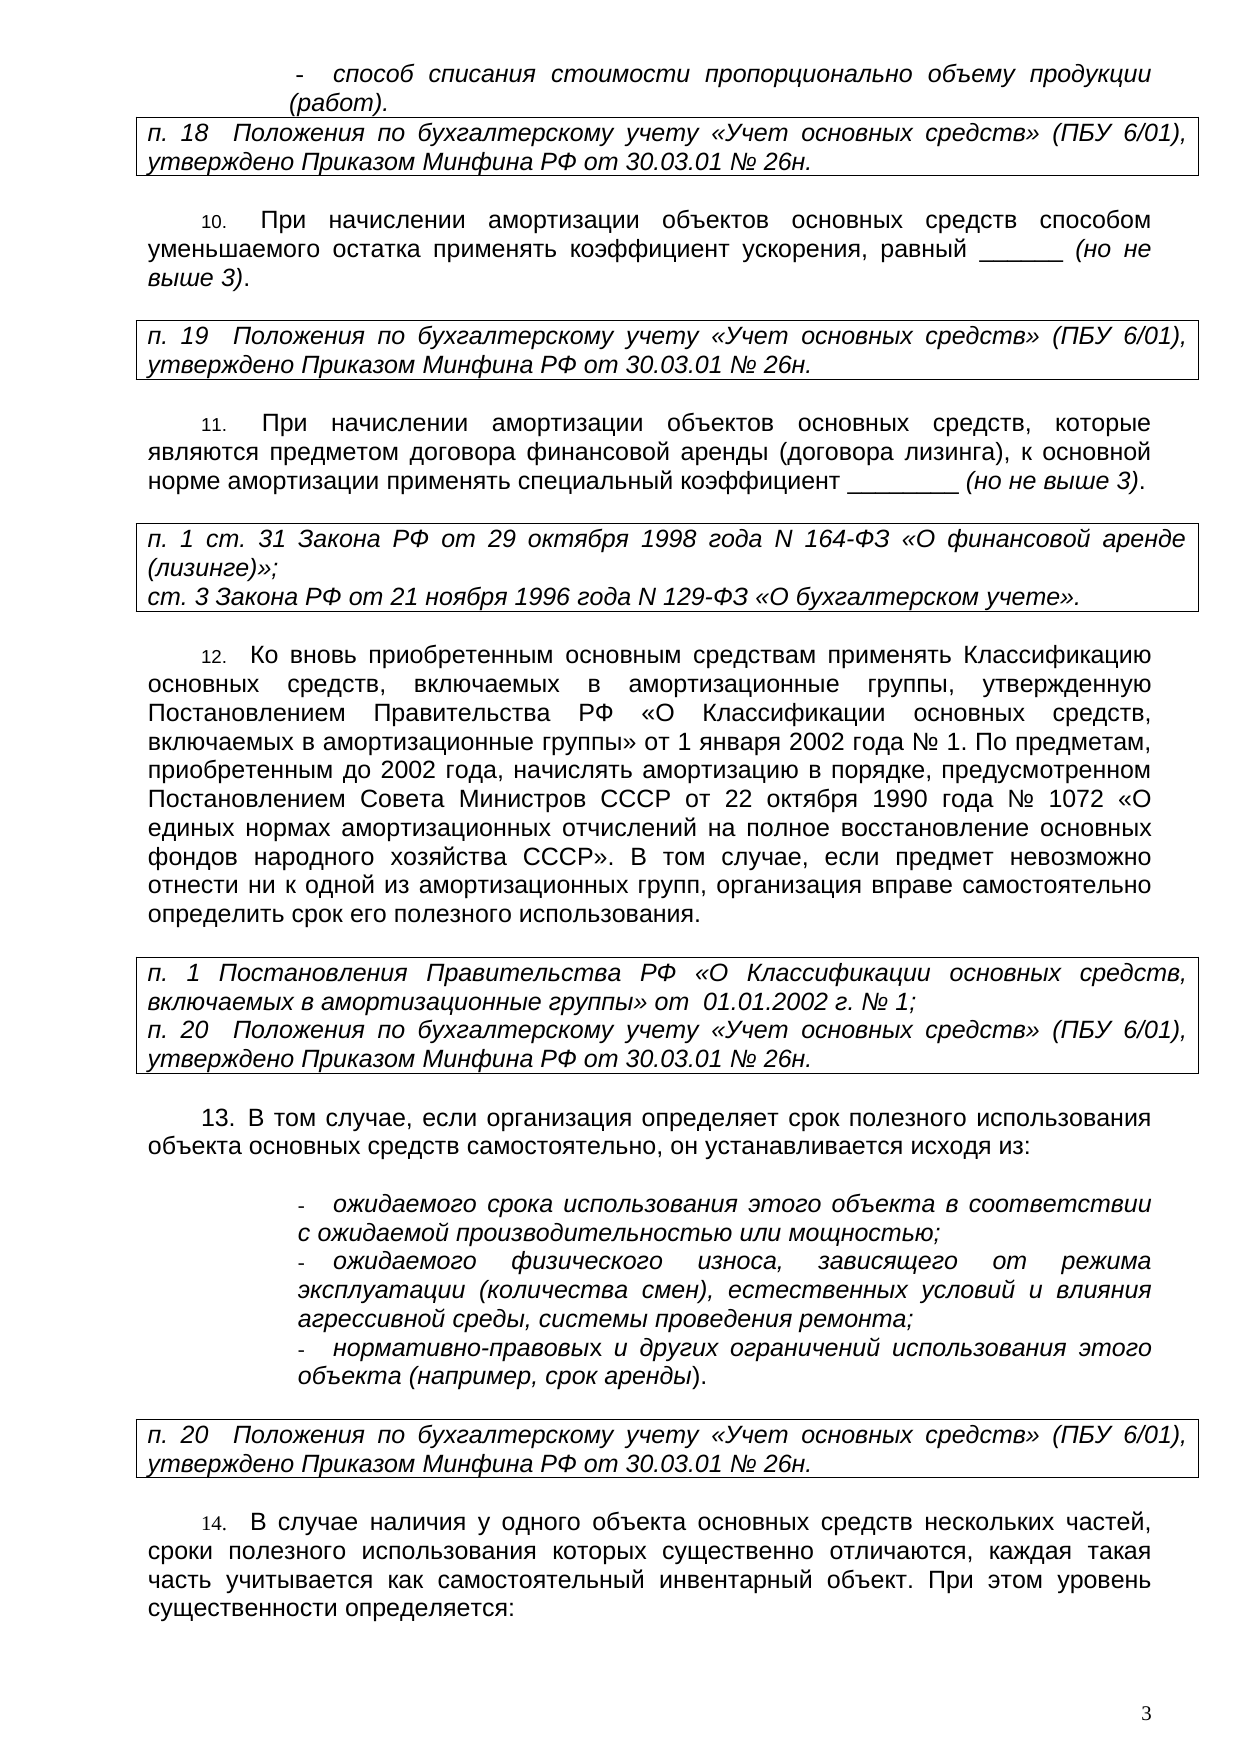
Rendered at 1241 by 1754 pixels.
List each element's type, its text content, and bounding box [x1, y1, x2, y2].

list нормативно-правовых и других ограничений использования этого объекта (например, срок аренды). [298, 1332, 1152, 1390]
list При начислении амортизации объектов основных средств способом уменьшаемого остатка применять коэффициент ускорения, равный ______ (но не выше 3). [148, 205, 1152, 291]
table_header п. 1 ст. 31 Закона РФ от 29 октября 1998 года N 164-ФЗ «О финансовой аренде (лизинге)»; ст. 3 Закона РФ от 21 ноября 1996 года N 129-ФЗ «О бухгалтерском учете». [137, 524, 1198, 611]
list Ко вновь приобретенным основным средствам применять Классификацию основных средств, включаемых в амортизационные группы, утвержденную Постановлением Правительства РФ «О Классификации основных средств, включаемых в амортизационные группы» от 1 января 2002 года № 1. По предметам, приобретенным до 2002 года, начислять амортизацию в порядке, предусмотренном Постановлением Совета Министров СССР от 22 октября 1990 года № 1072 «О единых нормах амортизационных отчислений на полное восстановление основных фондов народного хозяйства СССР». В том случае, если предмет невозможно отнести ни к одной из амортизационных групп, организация вправе самостоятельно определить срок его полезного использования. [148, 640, 1152, 928]
table_header п. 18 Положения по бухгалтерскому учету «Учет основных средств» (ПБУ 6/01), утверждено Приказом Минфина РФ от 30.03.01 № 26н. [137, 118, 1198, 175]
list В случае наличия у одного объекта основных средств нескольких частей, сроки полезного использования которых существенно отличаются, каждая такая часть учитывается как самостоятельный инвентарный объект. При этом уровень существенности определяется: [148, 1507, 1152, 1622]
table_header п. 1 Постановления Правительства РФ «О Классификации основных средств, включаемых в амортизационные группы» от 01.01.2002 г. № 1; п. 20 Положения по бухгалтерскому учету «Учет основных средств» (ПБУ 6/01), утверждено Приказом Минфина РФ от 30.03.01 № 26н. [137, 958, 1198, 1073]
table_header п. 20 Положения по бухгалтерскому учету «Учет основных средств» (ПБУ 6/01), утверждено Приказом Минфина РФ от 30.03.01 № 26н. [137, 1420, 1198, 1477]
list В том случае, если организация определяет срок полезного использования объекта основных средств самостоятельно, он устанавливается исходя из: [148, 1102, 1152, 1160]
list способ списания стоимости пропорционально объему продукции (работ). [289, 59, 1152, 117]
list ожидаемого срока использования этого объекта в соответствии с ожидаемой производительностью или мощностью; [298, 1189, 1152, 1246]
list ожидаемого физического износа, зависящего от режима эксплуатации (количества смен), естественных условий и влияния агрессивной среды, системы проведения ремонта; [298, 1246, 1152, 1332]
list При начислении амортизации объектов основных средств, которые являются предметом договора финансовой аренды (договора лизинга), к основной норме амортизации применять специальный коэффициент ________ (но не выше 3). [148, 408, 1152, 494]
table_header п. 19 Положения по бухгалтерскому учету «Учет основных средств» (ПБУ 6/01), утверждено Приказом Минфина РФ от 30.03.01 № 26н. [137, 321, 1198, 378]
